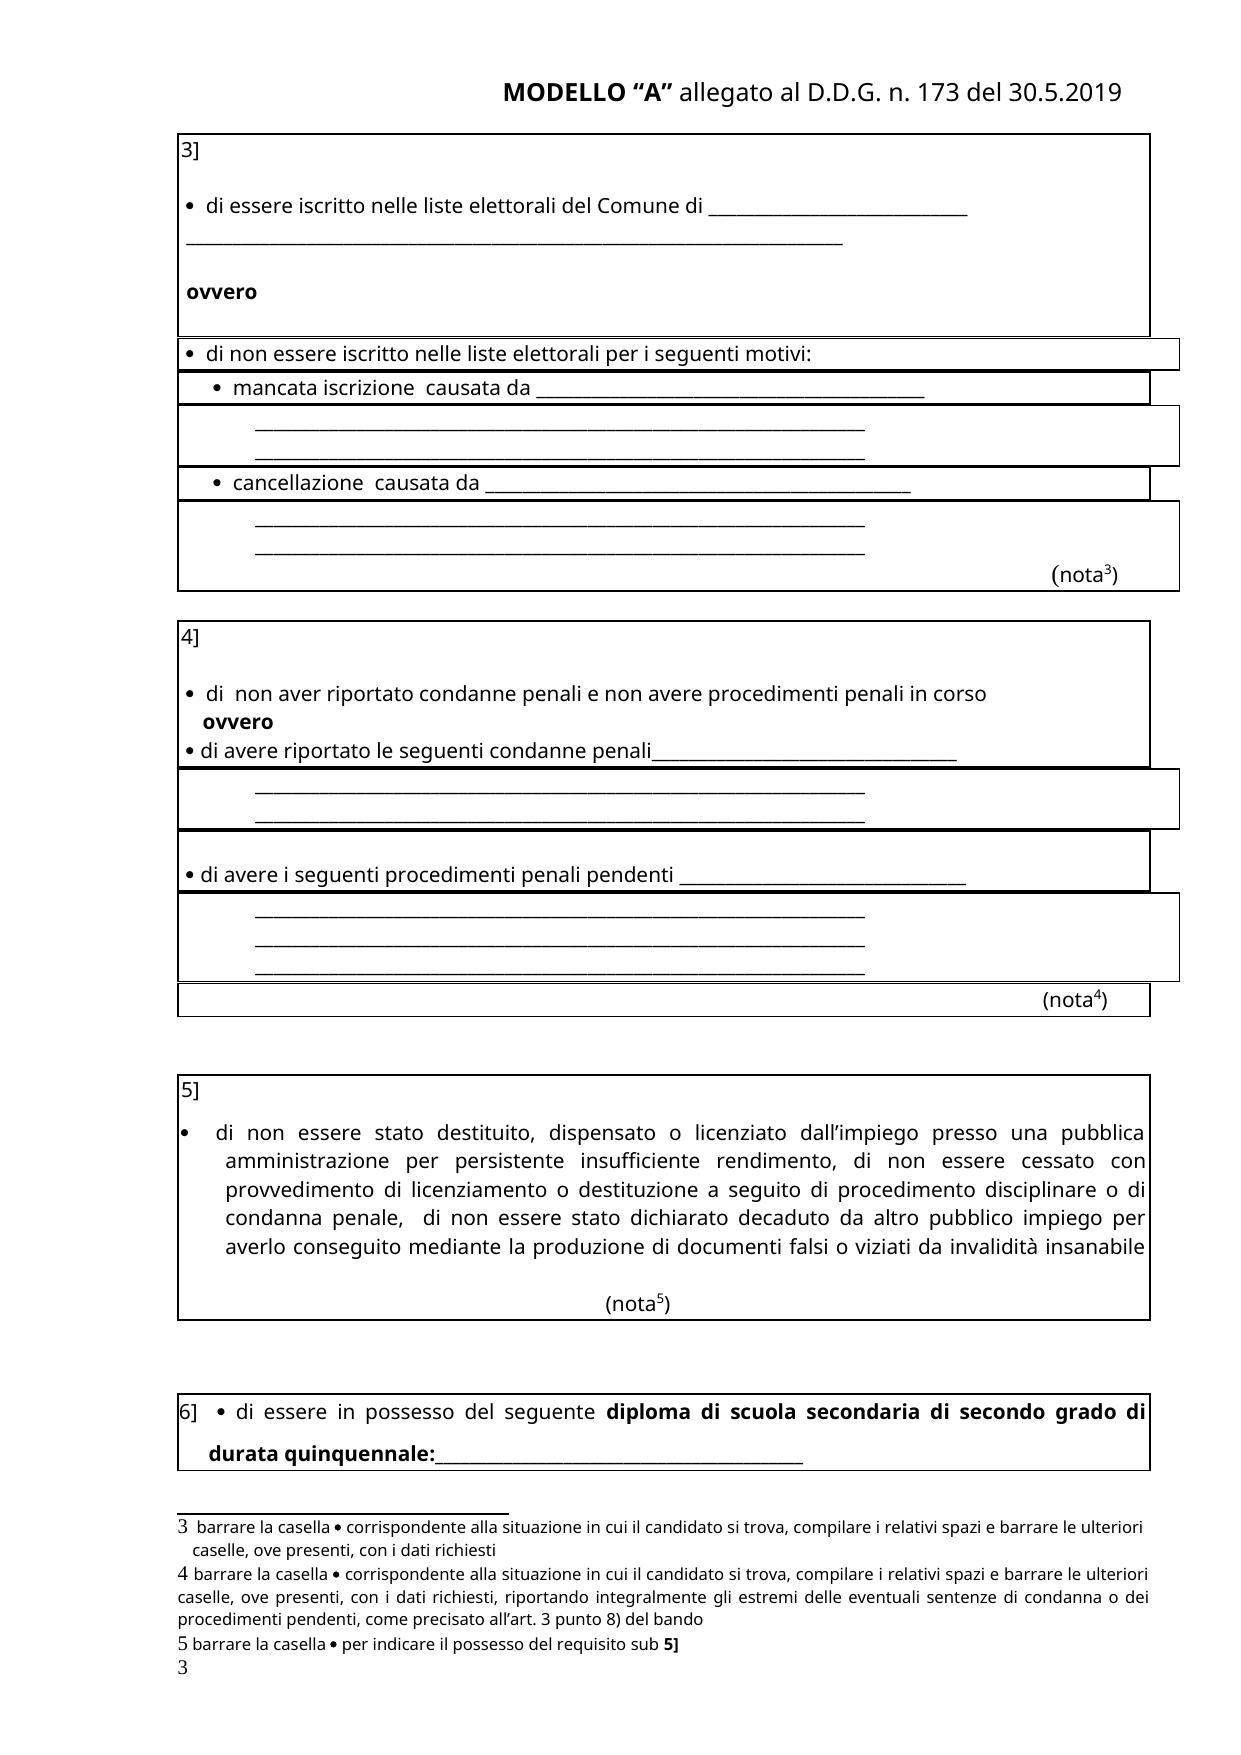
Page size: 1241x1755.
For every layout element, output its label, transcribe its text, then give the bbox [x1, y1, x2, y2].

subtitle _______________________________________________________________________ [179, 218, 1149, 248]
subtitle __________________________________________________________________ [179, 920, 1179, 949]
text barrare la casella  per indicare il possesso del requisito sub 5] [177, 1631, 1180, 1655]
subtitle ovvero [179, 706, 1149, 734]
subtitle  di essere iscritto nelle liste elettorali del Comune di ____________________________ [179, 190, 1149, 218]
subtitle 4] [179, 622, 1149, 650]
subtitle (nota) [179, 557, 1179, 590]
subtitle __________________________________________________________________ [179, 406, 1179, 433]
text barrare la casella  corrispondente alla situazione in cui il candidato si trova, compilare i relativi spazi e barrare le ulteriori caselle, ove presenti, con i dati richiesti [177, 1514, 1180, 1561]
text (nota) [179, 984, 1149, 1016]
subtitle __________________________________________________________________ [179, 529, 1179, 557]
subtitle  mancata iscrizione causata da __________________________________________ [179, 373, 1149, 403]
subtitle  di non aver riportato condanne penali e non avere procedimenti penali in corso [179, 677, 1149, 706]
subtitle __________________________________________________________________ [179, 502, 1179, 529]
subtitle 5] [179, 1076, 1149, 1104]
subtitle __________________________________________________________________ [179, 770, 1179, 796]
text 6]  di essere in possesso del seguente diploma di scuola secondaria di secondo grado di durata quinquennale:___________________________________________ [179, 1395, 1149, 1470]
subtitle __________________________________________________________________ [179, 894, 1179, 920]
subtitle  cancellazione causata da ______________________________________________ [179, 468, 1149, 499]
subtitle  di avere i seguenti procedimenti penali pendenti _______________________________ [179, 858, 1149, 890]
text barrare la casella  corrispondente alla situazione in cui il candidato si trova, compilare i relativi spazi e barrare le ulteriori caselle, ove presenti, con i dati richiesti, riportando integralmente gli estremi delle eventuali sentenze di condanna o dei procedimenti pendenti, come precisato all’art. 3 punto 8) del bando [177, 1561, 1151, 1631]
subtitle  di non essere iscritto nelle liste elettorali per i seguenti motivi: [179, 339, 1179, 369]
subtitle __________________________________________________________________ [179, 433, 1179, 465]
subtitle __________________________________________________________________ [179, 949, 1179, 981]
subtitle 3] [179, 135, 1149, 163]
subtitle  di avere riportato le seguenti condanne penali_________________________________ [179, 734, 1149, 766]
subtitle __________________________________________________________________ [179, 796, 1179, 828]
subtitle  di non essere stato destituito, dispensato o licenziato dall’impiego presso una pubblica amministrazione per persistente insufficiente rendimento, di non essere cessato con provvedimento di licenziamento o destituzione a seguito di procedimento disciplinare o di condanna penale, di non essere stato dichiarato decaduto da altro pubblico impiego per averlo conseguito mediante la produzione di documenti falsi o viziati da invalidità insanabile (nota) [179, 1117, 1149, 1319]
subtitle ovvero [179, 275, 1149, 305]
